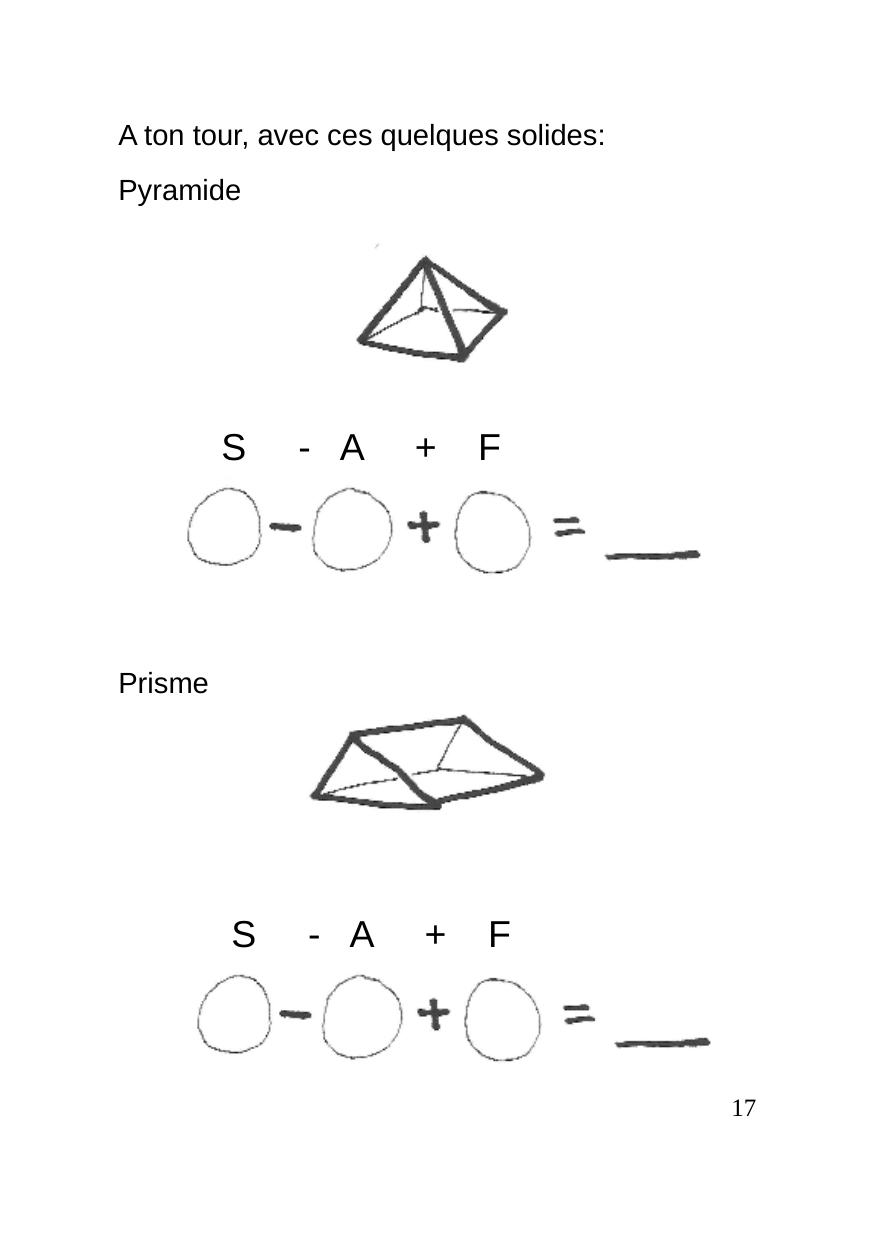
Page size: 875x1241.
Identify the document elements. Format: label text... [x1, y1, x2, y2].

picture [165, 476, 702, 604]
text Pyramide [118, 173, 756, 206]
picture [175, 963, 712, 1092]
picture [331, 227, 543, 384]
text A ton tour, avec ces quelques solides: [118, 118, 756, 152]
picture [272, 700, 618, 830]
text Prisme [118, 666, 756, 699]
